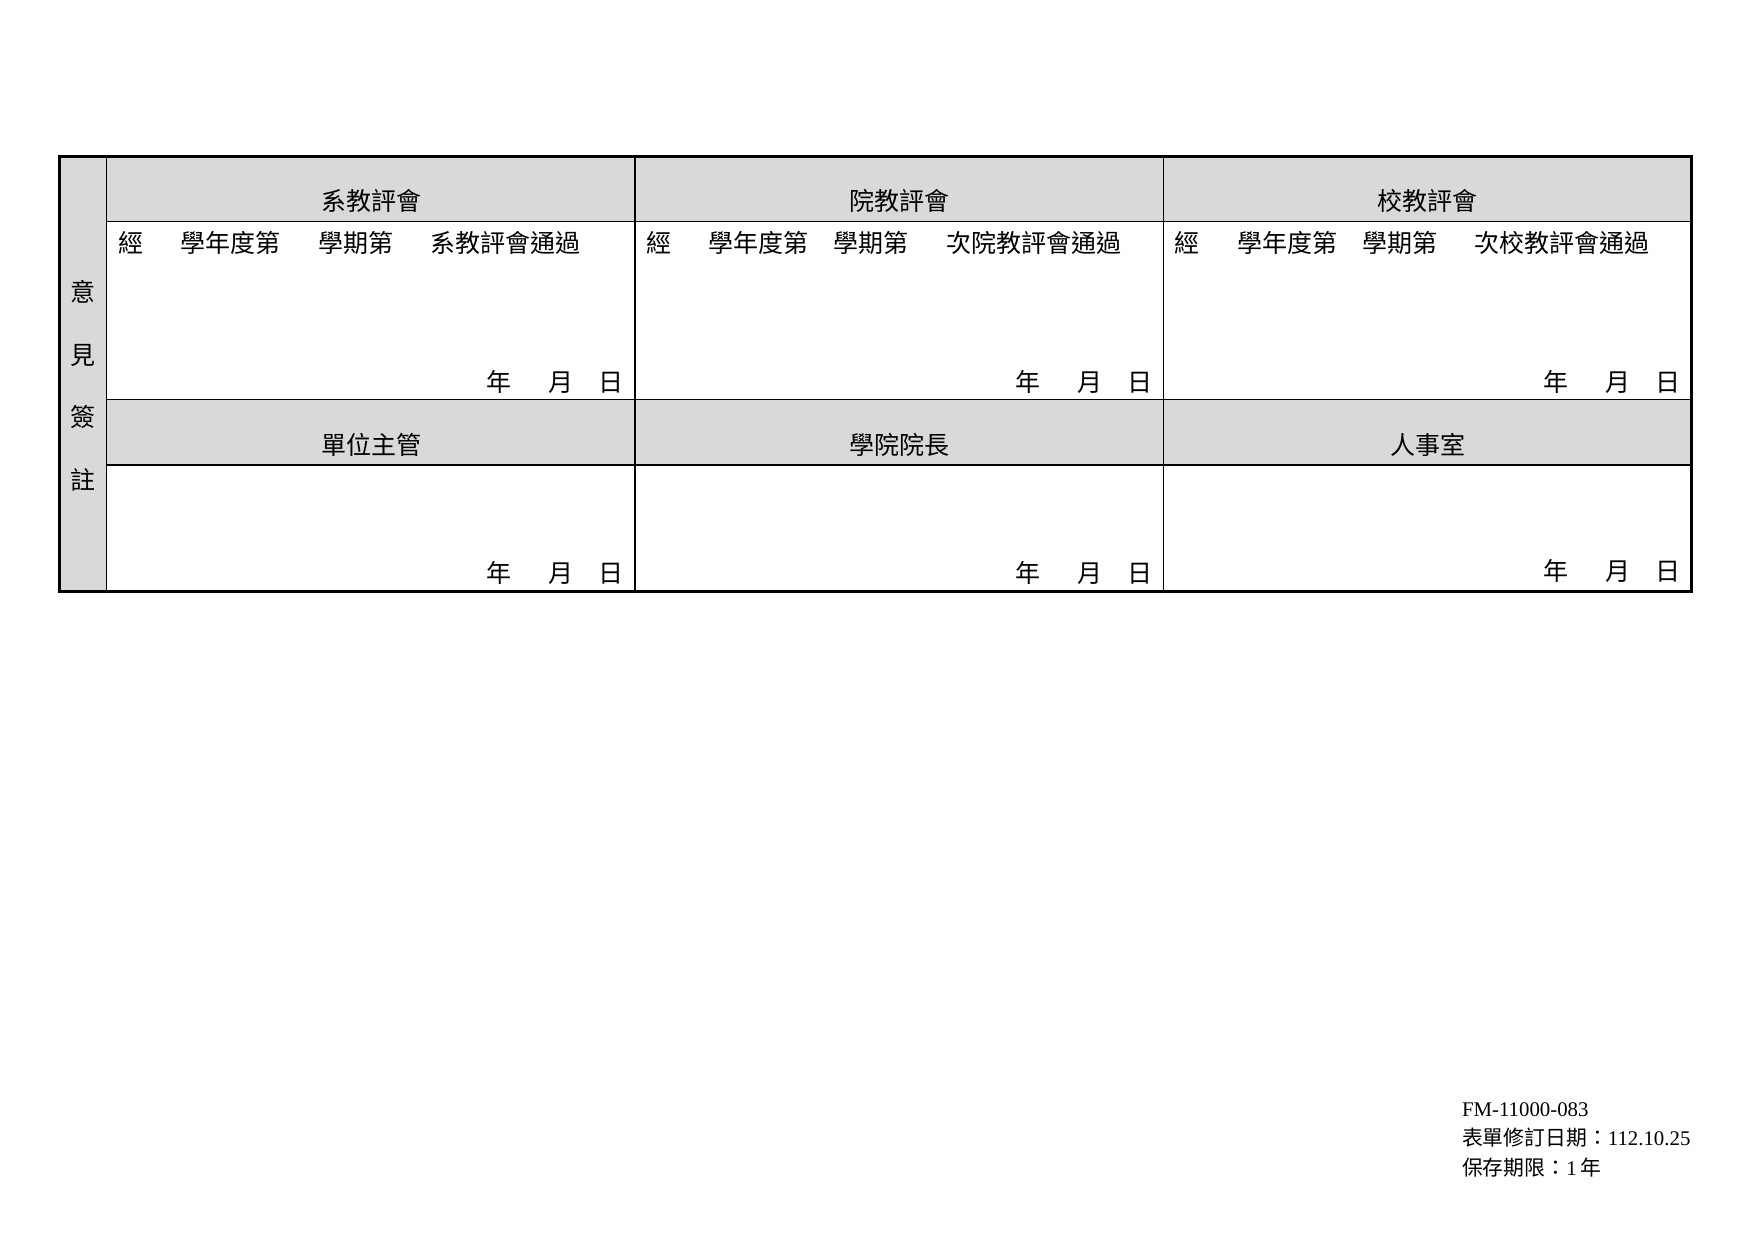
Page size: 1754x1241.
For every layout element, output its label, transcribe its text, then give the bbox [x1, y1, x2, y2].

table_cell 年 月 日 [1164, 466, 1690, 590]
table_header 校教評會 [1164, 158, 1690, 221]
table_cell 單位主管 [107, 400, 634, 464]
table_cell 人事室 [1164, 400, 1690, 464]
table_cell 經 學年度第 學期第 次院教評會通過 年 月 日 [636, 222, 1163, 398]
table_header 意見簽註 [61, 158, 106, 590]
table_cell 年 月 日 [636, 466, 1163, 590]
table_cell 學院院長 [636, 400, 1163, 464]
table_header 院教評會 [636, 158, 1163, 221]
table_cell 年 月 日 [107, 466, 634, 590]
table_cell 經 學年度第 學期第 系教評會通過 年 月 日 [107, 222, 634, 398]
table_cell 經 學年度第 學期第 次校教評會通過 年 月 日 [1164, 222, 1690, 398]
table_header 系教評會 [107, 158, 634, 221]
